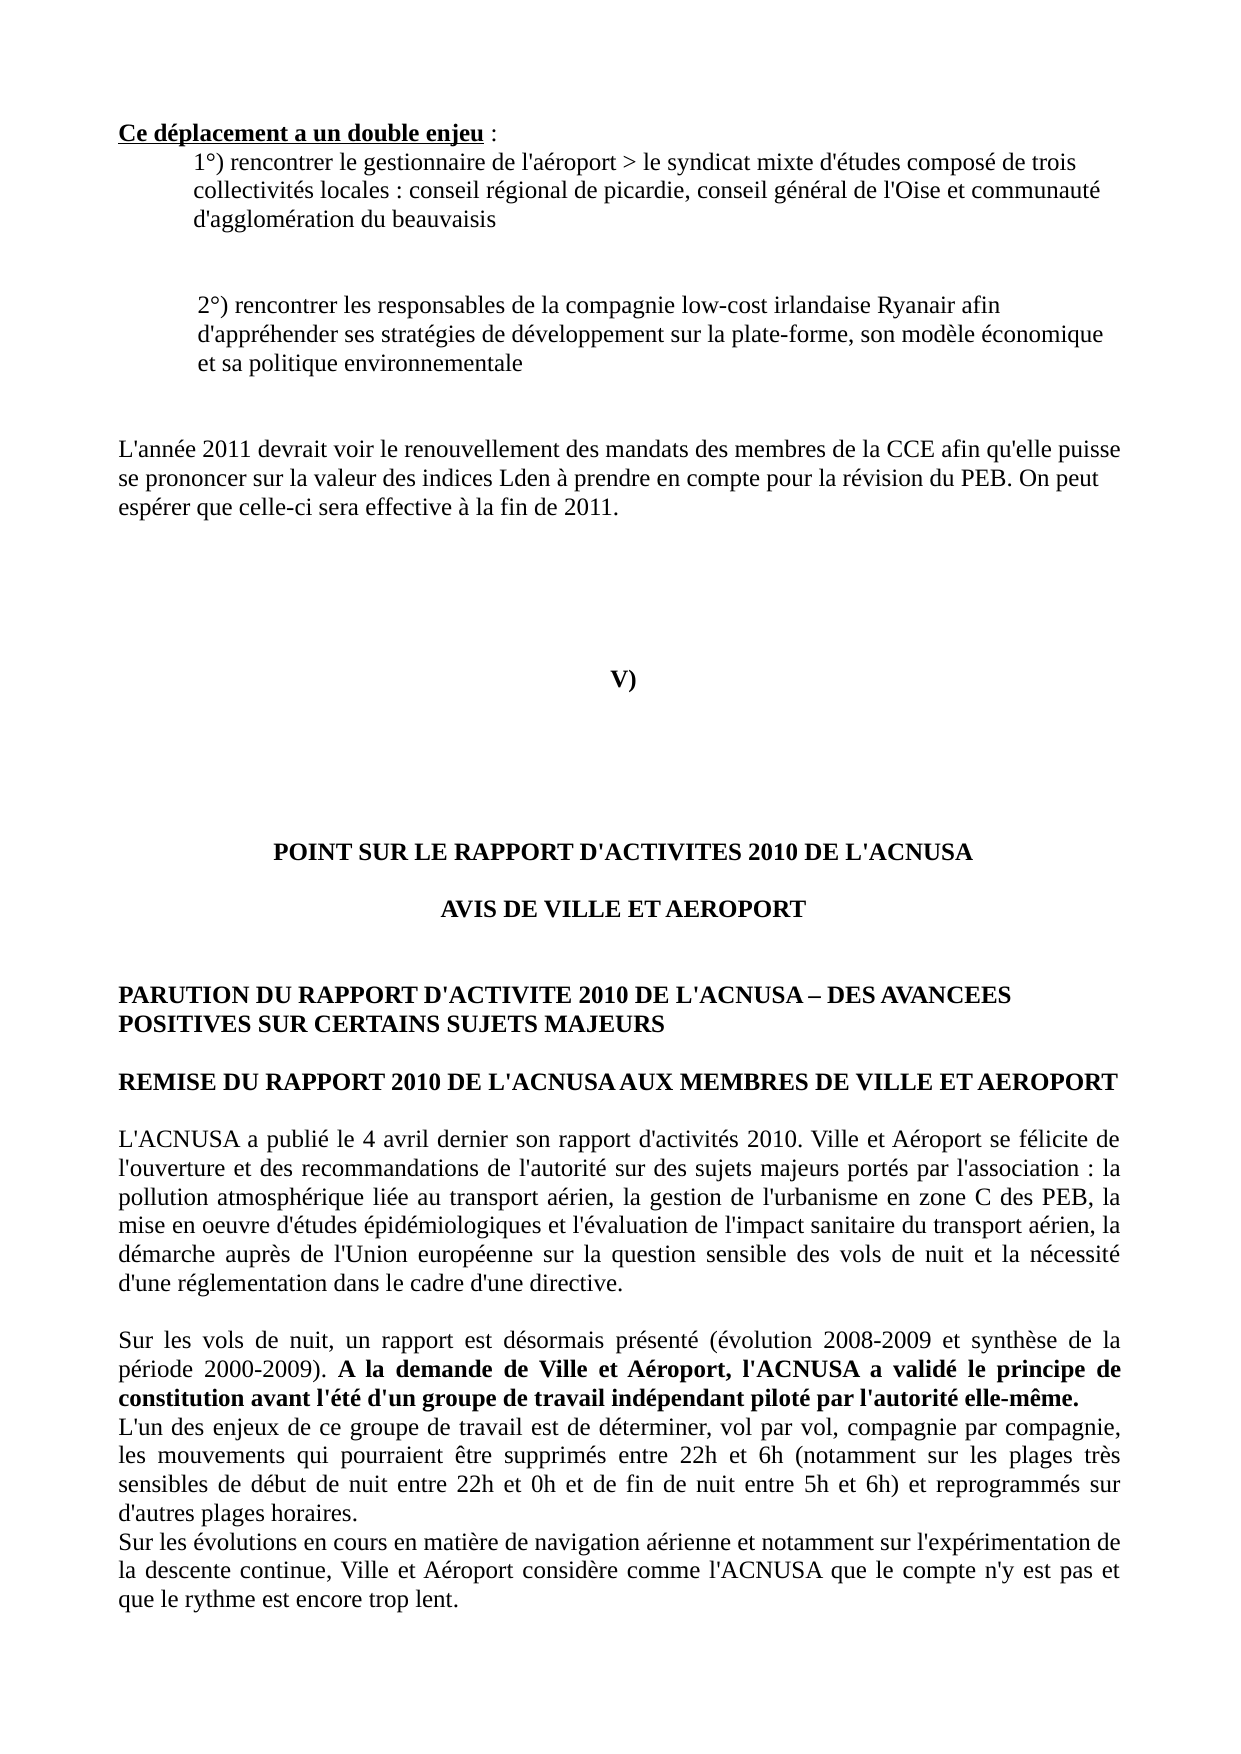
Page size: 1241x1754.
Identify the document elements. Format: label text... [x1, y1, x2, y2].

text L'ACNUSA a publié le 4 avril dernier son rapport d'activités 2010. Ville et Aéroport se félicite de l'ouverture et des recommandations de l'autorité sur des sujets majeurs portés par l'association : la pollution atmosphérique liée au transport aérien, la gestion de l'urbanisme en zone C des PEB, la mise en oeuvre d'études épidémiologiques et l'évaluation de l'impact sanitaire du transport aérien, la démarche auprès de l'Union européenne sur la question sensible des vols de nuit et la nécessité d'une réglementation dans le cadre d'une directive. [118, 1124, 1122, 1297]
text L'un des enjeux de ce groupe de travail est de déterminer, vol par vol, compagnie par compagnie, les mouvements qui pourraient être supprimés entre 22h et 6h (notamment sur les plages très sensibles de début de nuit entre 22h et 0h et de fin de nuit entre 5h et 6h) et reprogrammés sur d'autres plages horaires. [118, 1412, 1122, 1527]
text Sur les vols de nuit, un rapport est désormais présenté (évolution 2008-2009 et synthèse de la période 2000-2009). A la demande de Ville et Aéroport, l'ACNUSA a validé le principe de constitution avant l'été d'un groupe de travail indépendant piloté par l'autorité elle-même. [118, 1326, 1122, 1412]
text PARUTION DU RAPPORT D'ACTIVITE 2010 DE L'ACNUSA – DES AVANCEES POSITIVES SUR CERTAINS SUJETS MAJEURS [118, 981, 1122, 1038]
text Ce déplacement a un double enjeu : [118, 118, 1122, 147]
text L'année 2011 devrait voir le renouvellement des mandats des membres de la CCE afin qu'elle puisse se prononcer sur la valeur des indices Lden à prendre en compte pour la révision du PEB. On peut espérer que celle-ci sera effective à la fin de 2011. [118, 434, 1122, 521]
list 2°) rencontrer les responsables de la compagnie low-cost irlandaise Ryanair afin d'appréhender ses stratégies de développement sur la plate-forme, son modèle économique et sa politique environnementale [154, 291, 1122, 377]
text AVIS DE VILLE ET AEROPORT [124, 894, 1122, 923]
text REMISE DU RAPPORT 2010 DE L'ACNUSA AUX MEMBRES DE VILLE ET AEROPORT [118, 1067, 1122, 1096]
text POINT SUR LE RAPPORT D'ACTIVITES 2010 DE L'ACNUSA [124, 837, 1122, 866]
text V) [124, 664, 1122, 693]
text Sur les évolutions en cours en matière de navigation aérienne et notamment sur l'expérimentation de la descente continue, Ville et Aéroport considère comme l'ACNUSA que le compte n'y est pas et que le rythme est encore trop lent. [118, 1527, 1122, 1613]
list 1°) rencontrer le gestionnaire de l'aéroport > le syndicat mixte d'études composé de trois collectivités locales : conseil régional de picardie, conseil général de l'Oise et communauté d'agglomération du beauvaisis [156, 147, 1122, 233]
